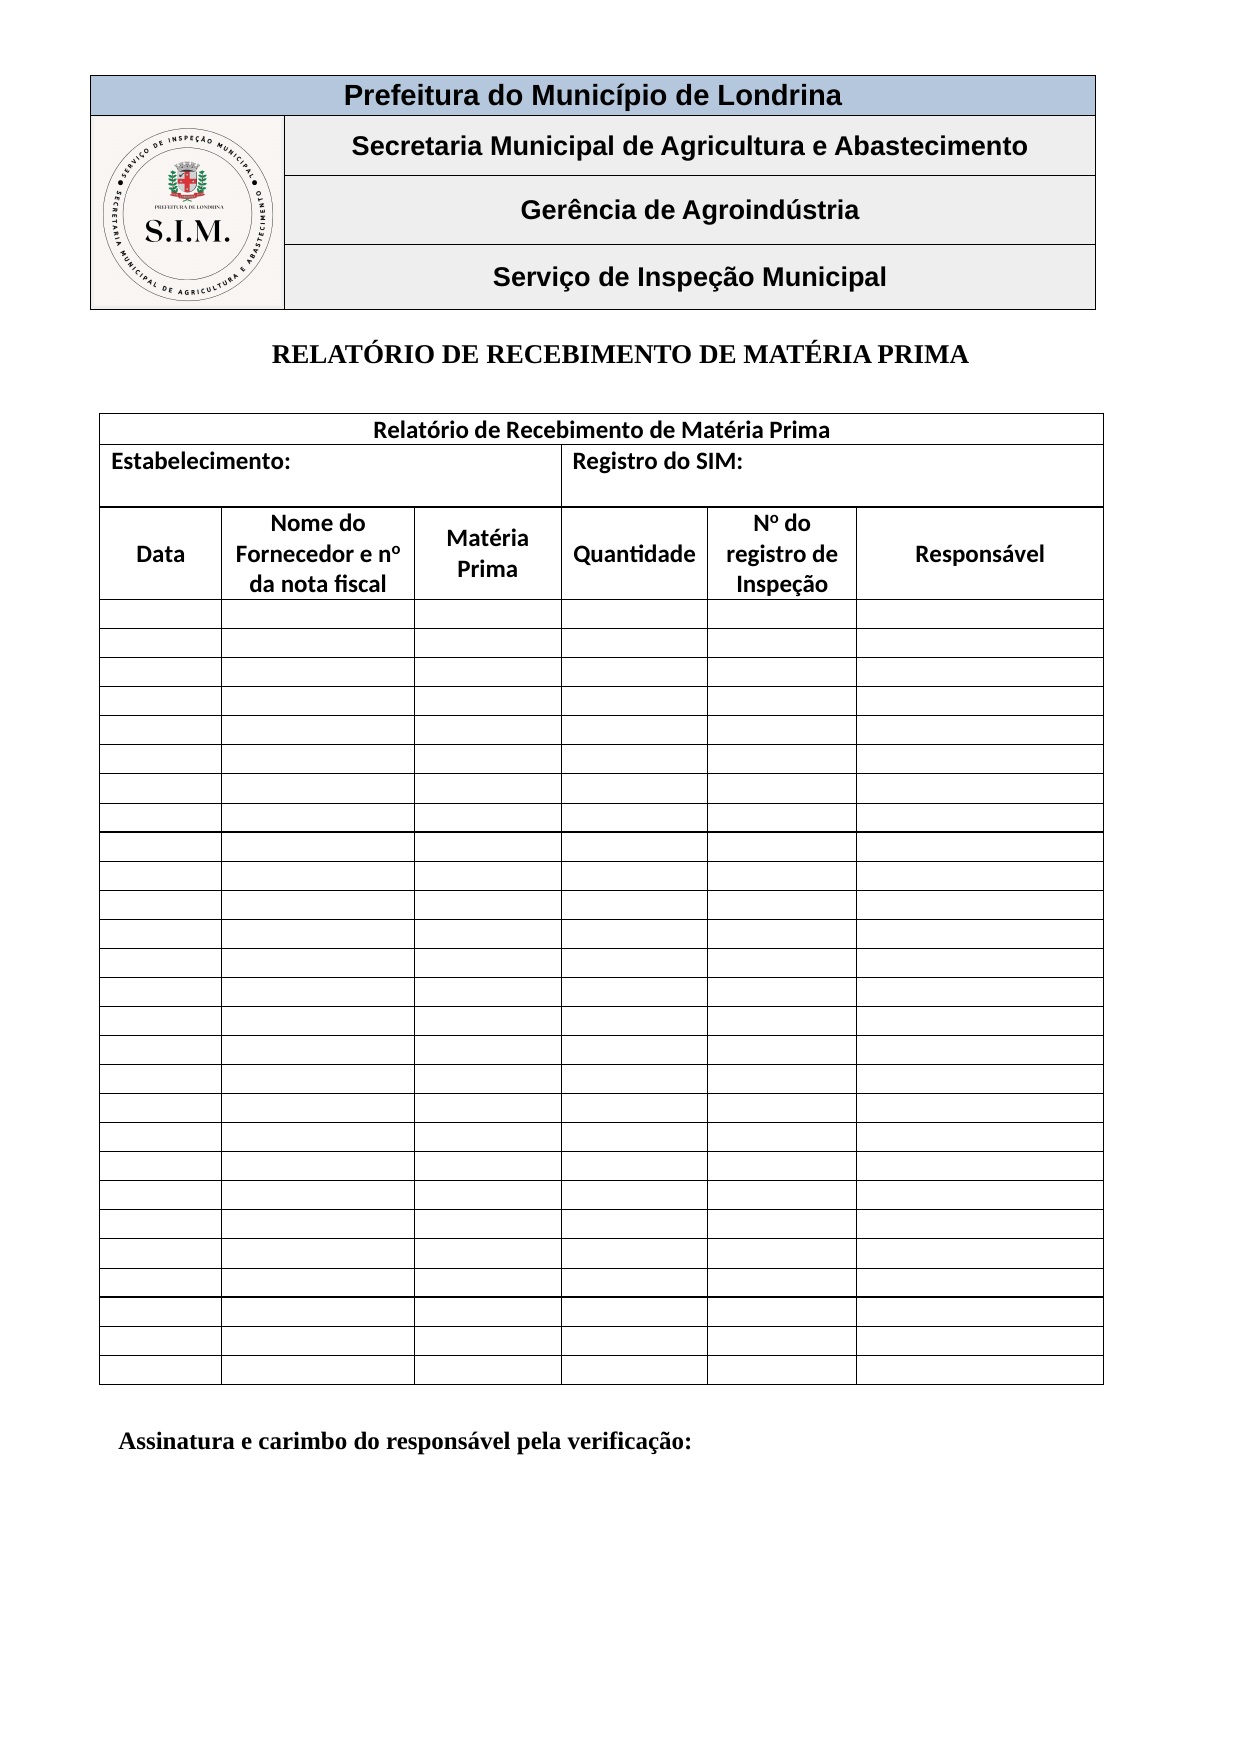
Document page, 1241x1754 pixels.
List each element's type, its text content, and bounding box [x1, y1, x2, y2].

table_cell [708, 1298, 856, 1326]
table_cell [100, 629, 221, 657]
table_cell [708, 1123, 856, 1151]
table_cell [708, 949, 856, 977]
table_cell [415, 978, 561, 1006]
table_cell [222, 1327, 414, 1354]
table_cell [708, 978, 856, 1006]
table_cell [562, 1298, 707, 1326]
table_cell [222, 1065, 414, 1093]
table_cell [708, 1181, 856, 1209]
table_cell Matéria Prima [415, 508, 561, 599]
table_cell [222, 978, 414, 1006]
table_cell [222, 658, 414, 686]
table_cell [100, 862, 221, 889]
table_cell [857, 629, 1103, 657]
table_cell [415, 629, 561, 657]
table_cell [415, 1327, 561, 1354]
table_cell [708, 658, 856, 686]
table_cell [857, 1007, 1103, 1035]
table_cell [562, 949, 707, 977]
table_cell [100, 949, 221, 977]
table_cell [222, 1007, 414, 1035]
table_cell Responsável [857, 508, 1103, 599]
table_cell [708, 1210, 856, 1238]
table_cell [857, 1356, 1103, 1384]
table_cell [100, 1327, 221, 1354]
table_cell Data [100, 508, 221, 599]
table_cell [100, 1152, 221, 1180]
table_cell [857, 920, 1103, 948]
table_cell [562, 1036, 707, 1064]
table_cell [708, 891, 856, 919]
table_cell [562, 1327, 707, 1354]
table_cell [100, 891, 221, 919]
table_cell [222, 1239, 414, 1267]
table_cell [222, 716, 414, 744]
table_cell [222, 687, 414, 715]
table_cell [222, 1094, 414, 1122]
table_cell [415, 658, 561, 686]
table_cell [562, 1007, 707, 1035]
table_cell [857, 774, 1103, 802]
table_cell [857, 1036, 1103, 1064]
table_cell [415, 1123, 561, 1151]
table_cell [415, 1036, 561, 1064]
table_cell Nome do Fornecedor e no da nota fiscal [222, 508, 414, 599]
table_cell [708, 862, 856, 889]
table_cell [415, 1007, 561, 1035]
table_cell [708, 1356, 856, 1384]
table_cell [857, 1239, 1103, 1267]
table_cell [415, 1356, 561, 1384]
table_cell [222, 862, 414, 889]
table_cell [415, 1065, 561, 1093]
table_cell [857, 687, 1103, 715]
table_cell [562, 629, 707, 657]
table_cell [415, 600, 561, 628]
table_cell [222, 1356, 414, 1384]
table_cell [100, 1007, 221, 1035]
table_cell [562, 1269, 707, 1296]
table_cell [857, 862, 1103, 889]
table_cell [857, 1181, 1103, 1209]
table_cell [857, 891, 1103, 919]
table_cell [562, 745, 707, 773]
table_cell [415, 716, 561, 744]
table_cell [562, 1210, 707, 1238]
table_cell [222, 1210, 414, 1238]
table_cell [708, 687, 856, 715]
text Assinatura e carimbo do responsável pela verificação: [118, 1426, 1123, 1455]
table_cell [222, 600, 414, 628]
table_cell [415, 862, 561, 889]
table_cell [100, 1356, 221, 1384]
table_cell [857, 1269, 1103, 1296]
table_cell [708, 1327, 856, 1354]
table_cell [222, 949, 414, 977]
table_cell [562, 1356, 707, 1384]
table_cell [415, 774, 561, 802]
table_cell [222, 1036, 414, 1064]
table_cell [708, 716, 856, 744]
table_cell [222, 1181, 414, 1209]
table_cell [562, 920, 707, 948]
table_cell [562, 1181, 707, 1209]
table_cell [562, 1065, 707, 1093]
table_cell [415, 833, 561, 861]
table_cell [562, 891, 707, 919]
table_cell [857, 978, 1103, 1006]
table_cell [415, 1094, 561, 1122]
table_cell [100, 745, 221, 773]
table_cell [100, 600, 221, 628]
table_cell [100, 687, 221, 715]
table_cell [708, 1094, 856, 1122]
table_cell [100, 1269, 221, 1296]
table_cell [222, 920, 414, 948]
table_cell [708, 920, 856, 948]
table_cell [222, 745, 414, 773]
table_cell [222, 1269, 414, 1296]
table_cell [222, 774, 414, 802]
table_cell [857, 804, 1103, 831]
table_cell [857, 600, 1103, 628]
table_cell [562, 600, 707, 628]
table_cell [222, 1152, 414, 1180]
table_cell [100, 1298, 221, 1326]
table_cell [857, 1094, 1103, 1122]
table_cell [562, 687, 707, 715]
table_cell [100, 1210, 221, 1238]
table_cell [562, 1239, 707, 1267]
table_cell [415, 1210, 561, 1238]
table_cell [708, 833, 856, 861]
table_cell [562, 1152, 707, 1180]
table_cell [562, 833, 707, 861]
table_cell Quantidade [562, 508, 707, 599]
table_cell [415, 1298, 561, 1326]
table_cell [708, 600, 856, 628]
table_cell [562, 978, 707, 1006]
table_cell [415, 891, 561, 919]
table_cell [857, 1327, 1103, 1354]
table_cell [100, 1123, 221, 1151]
table_cell [100, 1036, 221, 1064]
table_cell [708, 1007, 856, 1035]
table_cell [562, 658, 707, 686]
table_cell [857, 1298, 1103, 1326]
table_cell [415, 1269, 561, 1296]
table_cell [415, 1181, 561, 1209]
table_cell [100, 1065, 221, 1093]
table_cell [100, 978, 221, 1006]
table_cell [415, 920, 561, 948]
table_cell [415, 687, 561, 715]
table_cell [708, 1036, 856, 1064]
table_cell [708, 774, 856, 802]
table_cell [857, 949, 1103, 977]
table_cell [222, 804, 414, 831]
table_cell [562, 774, 707, 802]
table_cell [100, 833, 221, 861]
table_cell [562, 1123, 707, 1151]
table_cell [415, 745, 561, 773]
table_cell [415, 1239, 561, 1267]
text RELATÓRIO DE RECEBIMENTO DE MATÉRIA PRIMA [118, 338, 1123, 369]
table_cell [562, 862, 707, 889]
table_cell [562, 804, 707, 831]
table_cell [708, 1065, 856, 1093]
table_cell [857, 658, 1103, 686]
table_cell [415, 1152, 561, 1180]
table_cell [708, 629, 856, 657]
table_cell [857, 833, 1103, 861]
table_cell [100, 716, 221, 744]
table_cell Registro do SIM: [562, 445, 1103, 506]
table_cell [857, 716, 1103, 744]
table_cell [708, 1269, 856, 1296]
table_cell [562, 716, 707, 744]
table_cell [100, 1094, 221, 1122]
table_cell [857, 1065, 1103, 1093]
table_cell Estabelecimento: [100, 445, 561, 506]
table_cell [708, 745, 856, 773]
table_cell [857, 1123, 1103, 1151]
table_cell [857, 1152, 1103, 1180]
table_cell [100, 804, 221, 831]
table_cell [100, 920, 221, 948]
table_cell [708, 804, 856, 831]
table_cell [708, 1239, 856, 1267]
table_cell [100, 1239, 221, 1267]
table_cell [562, 1094, 707, 1122]
table_cell [857, 745, 1103, 773]
table_cell [222, 891, 414, 919]
table_header Relatório de Recebimento de Matéria Prima [100, 414, 1103, 444]
table_cell [708, 1152, 856, 1180]
table_cell [222, 833, 414, 861]
table_cell No do registro de Inspeção [708, 508, 856, 599]
table_cell [222, 1298, 414, 1326]
table_cell [415, 804, 561, 831]
table_cell [100, 658, 221, 686]
table_cell [857, 1210, 1103, 1238]
table_cell [100, 1181, 221, 1209]
table_cell [100, 774, 221, 802]
table_cell [222, 1123, 414, 1151]
table_cell [222, 629, 414, 657]
table_cell [415, 949, 561, 977]
